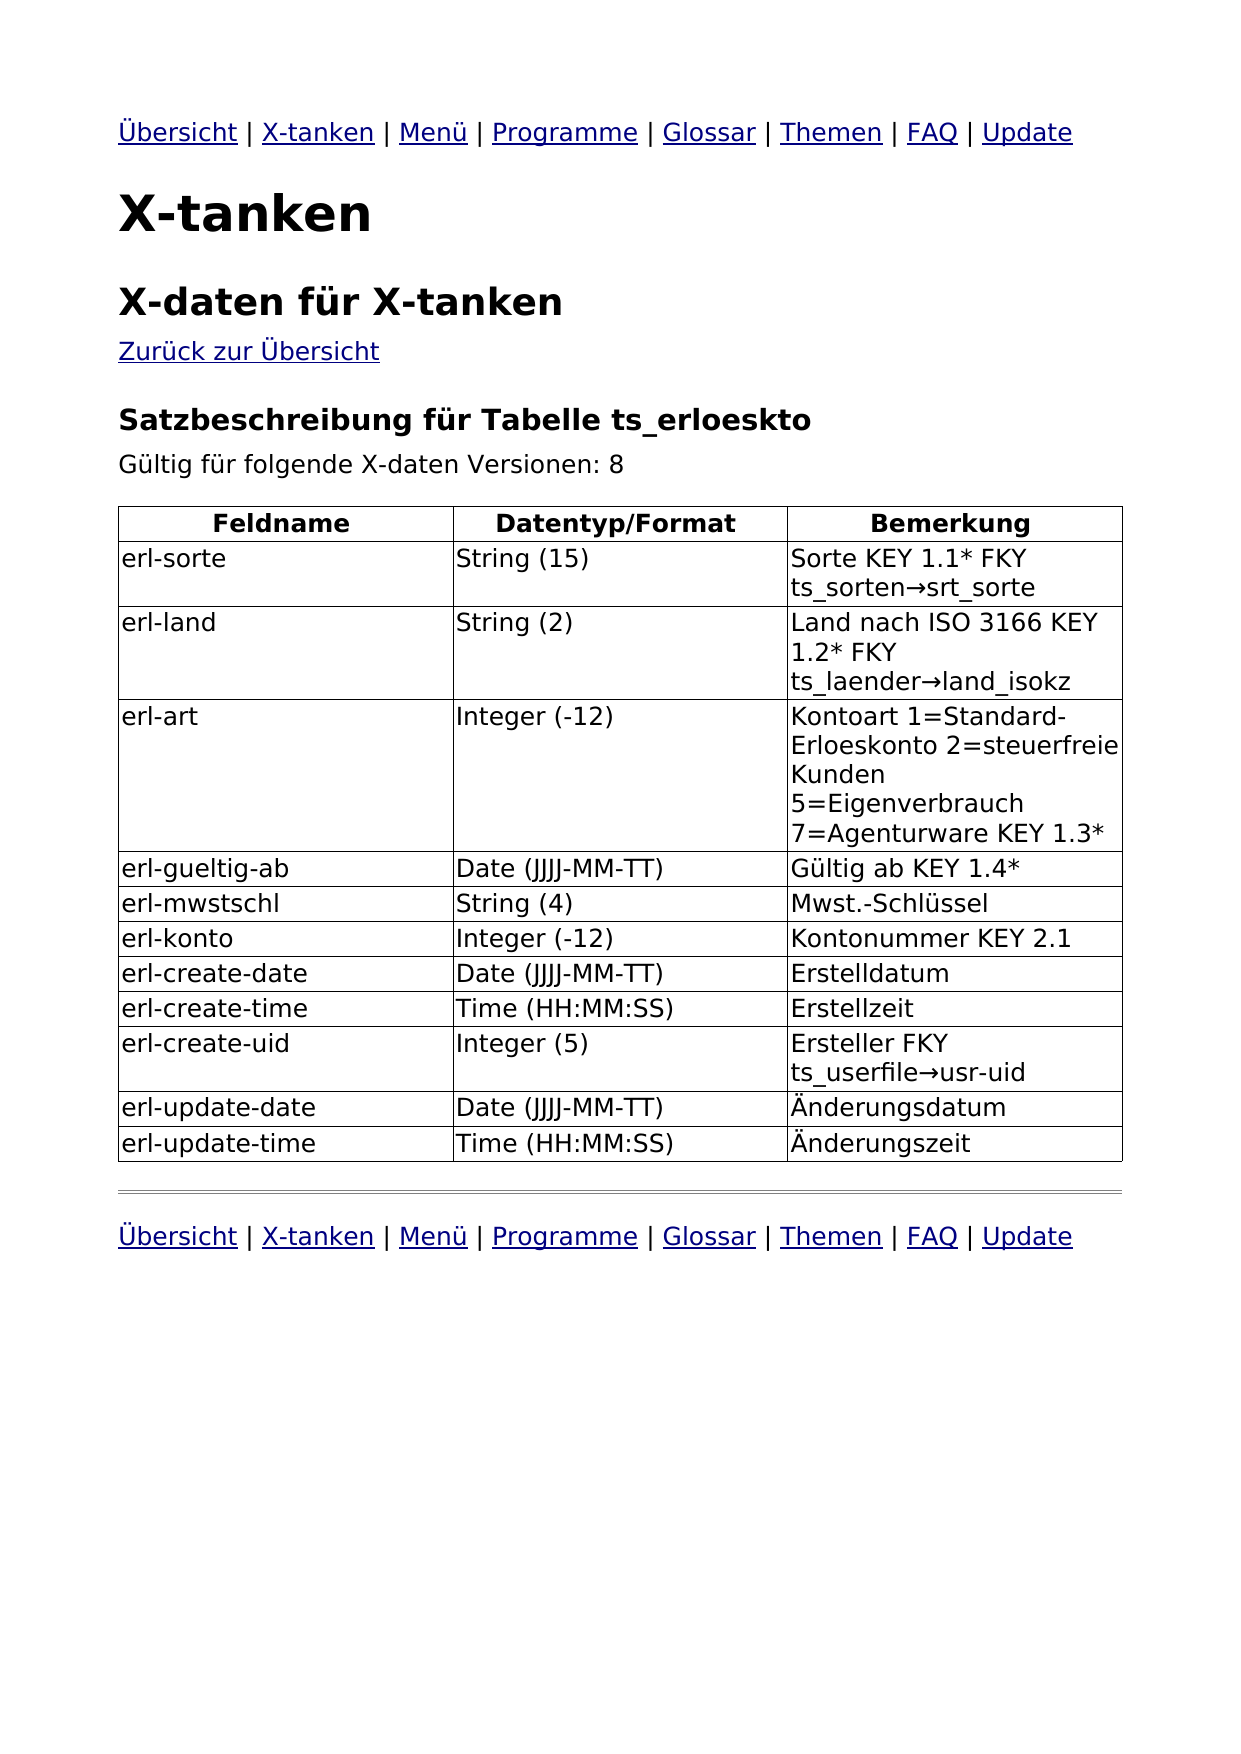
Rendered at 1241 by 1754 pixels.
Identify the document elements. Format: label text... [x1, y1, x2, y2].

table_cell Integer (5) [454, 1027, 787, 1091]
text Übersicht | X-tanken | Menü | Programme | Glossar | Themen | FAQ | Update [118, 1222, 1122, 1251]
table_cell erl-gueltig-ab [119, 852, 453, 886]
table_cell Date (JJJJ-MM-TT) [454, 957, 787, 991]
table_cell erl-mwstschl [119, 887, 453, 921]
table_cell Date (JJJJ-MM-TT) [454, 852, 787, 886]
table_cell Integer (-12) [454, 922, 787, 956]
subtitle X-daten für X-tanken [118, 281, 1122, 324]
table_cell erl-konto [119, 922, 453, 956]
table_cell Land nach ISO 3166 KEY 1.2* FKY ts_laender→land_isokz [788, 607, 1122, 699]
subtitle X-tanken [118, 185, 1122, 243]
table_cell erl-create-uid [119, 1027, 453, 1091]
table_header Datentyp/Format [454, 507, 787, 541]
table_cell String (15) [454, 542, 787, 606]
table_cell erl-land [119, 607, 453, 699]
table_cell Gültig ab KEY 1.4* [788, 852, 1122, 886]
table_cell erl-create-time [119, 992, 453, 1026]
table_cell Sorte KEY 1.1* FKY ts_sorten→srt_sorte [788, 542, 1122, 606]
table_cell erl-create-date [119, 957, 453, 991]
table_cell Mwst.-Schlüssel [788, 887, 1122, 921]
table_cell Kontonummer KEY 2.1 [788, 922, 1122, 956]
table_cell Time (HH:MM:SS) [454, 992, 787, 1026]
table_cell Date (JJJJ-MM-TT) [454, 1092, 787, 1126]
table_cell String (2) [454, 607, 787, 699]
table_header Bemerkung [788, 507, 1122, 541]
table_cell Integer (-12) [454, 700, 787, 851]
table_cell erl-update-time [119, 1127, 453, 1161]
subtitle Satzbeschreibung für Tabelle ts_erloeskto [118, 403, 1122, 437]
text Gültig für folgende X-daten Versionen: 8 [118, 450, 1122, 479]
table_cell Änderungszeit [788, 1127, 1122, 1161]
table_cell erl-art [119, 700, 453, 851]
table_cell erl-sorte [119, 542, 453, 606]
text Zurück zur Übersicht [118, 337, 1122, 366]
table_cell Ersteller FKY ts_userfile→usr-uid [788, 1027, 1122, 1091]
table_cell String (4) [454, 887, 787, 921]
table_cell Time (HH:MM:SS) [454, 1127, 787, 1161]
table_cell Kontoart 1=Standard-Erloeskonto 2=steuerfreie Kunden 5=Eigenverbrauch 7=Agenturware KEY 1.3* [788, 700, 1122, 851]
table_cell erl-update-date [119, 1092, 453, 1126]
table_header Feldname [119, 507, 453, 541]
text Übersicht | X-tanken | Menü | Programme | Glossar | Themen | FAQ | Update [118, 118, 1122, 147]
table_cell Änderungsdatum [788, 1092, 1122, 1126]
table_cell Erstellzeit [788, 992, 1122, 1026]
table_cell Erstelldatum [788, 957, 1122, 991]
